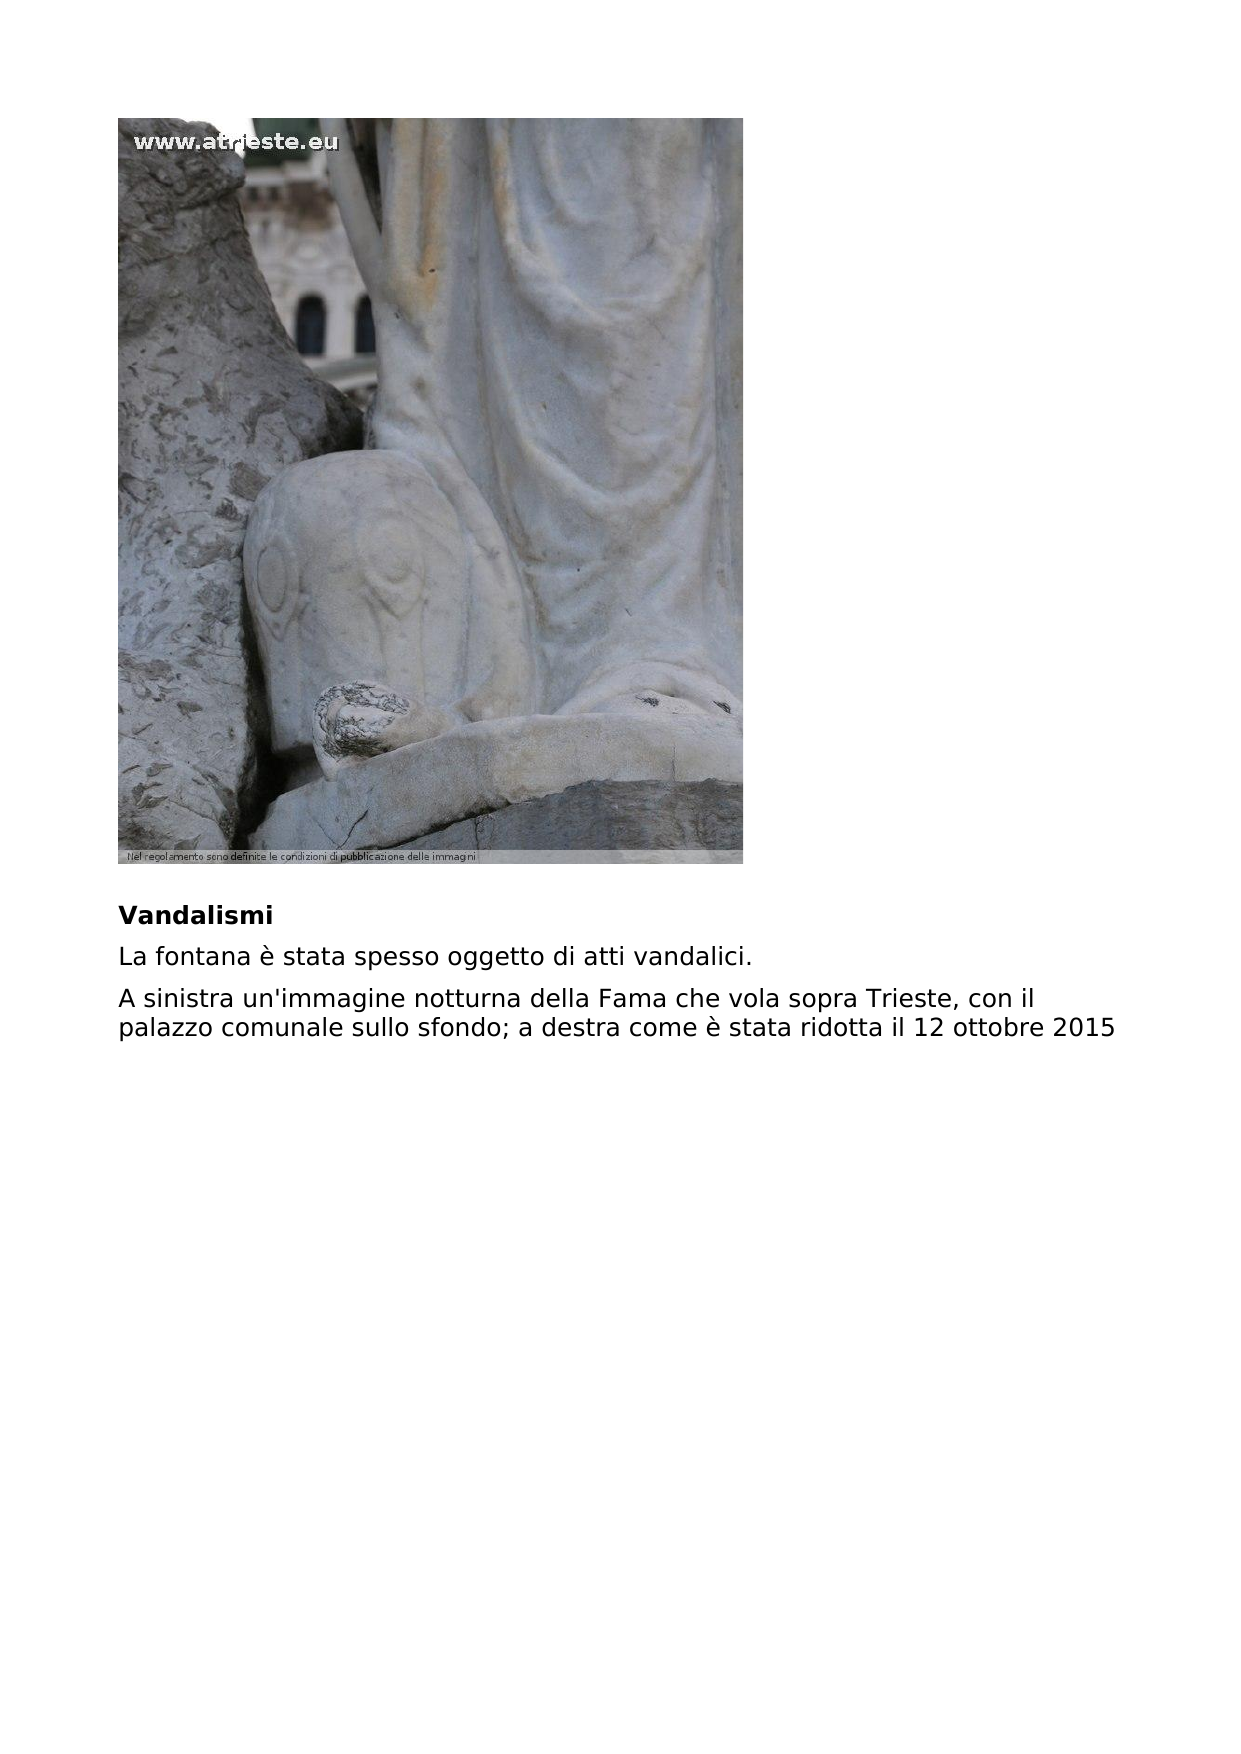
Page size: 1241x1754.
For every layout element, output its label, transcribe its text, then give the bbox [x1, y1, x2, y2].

text A sinistra un'immagine notturna della Fama che vola sopra Trieste, con il palazzo comunale sullo sfondo; a destra come è stata ridotta il 12 ottobre 2015 [118, 984, 1122, 1042]
text La fontana è stata spesso oggetto di atti vandalici. [118, 942, 1122, 972]
subtitle Vandalismi [118, 901, 1122, 930]
picture [118, 118, 744, 864]
